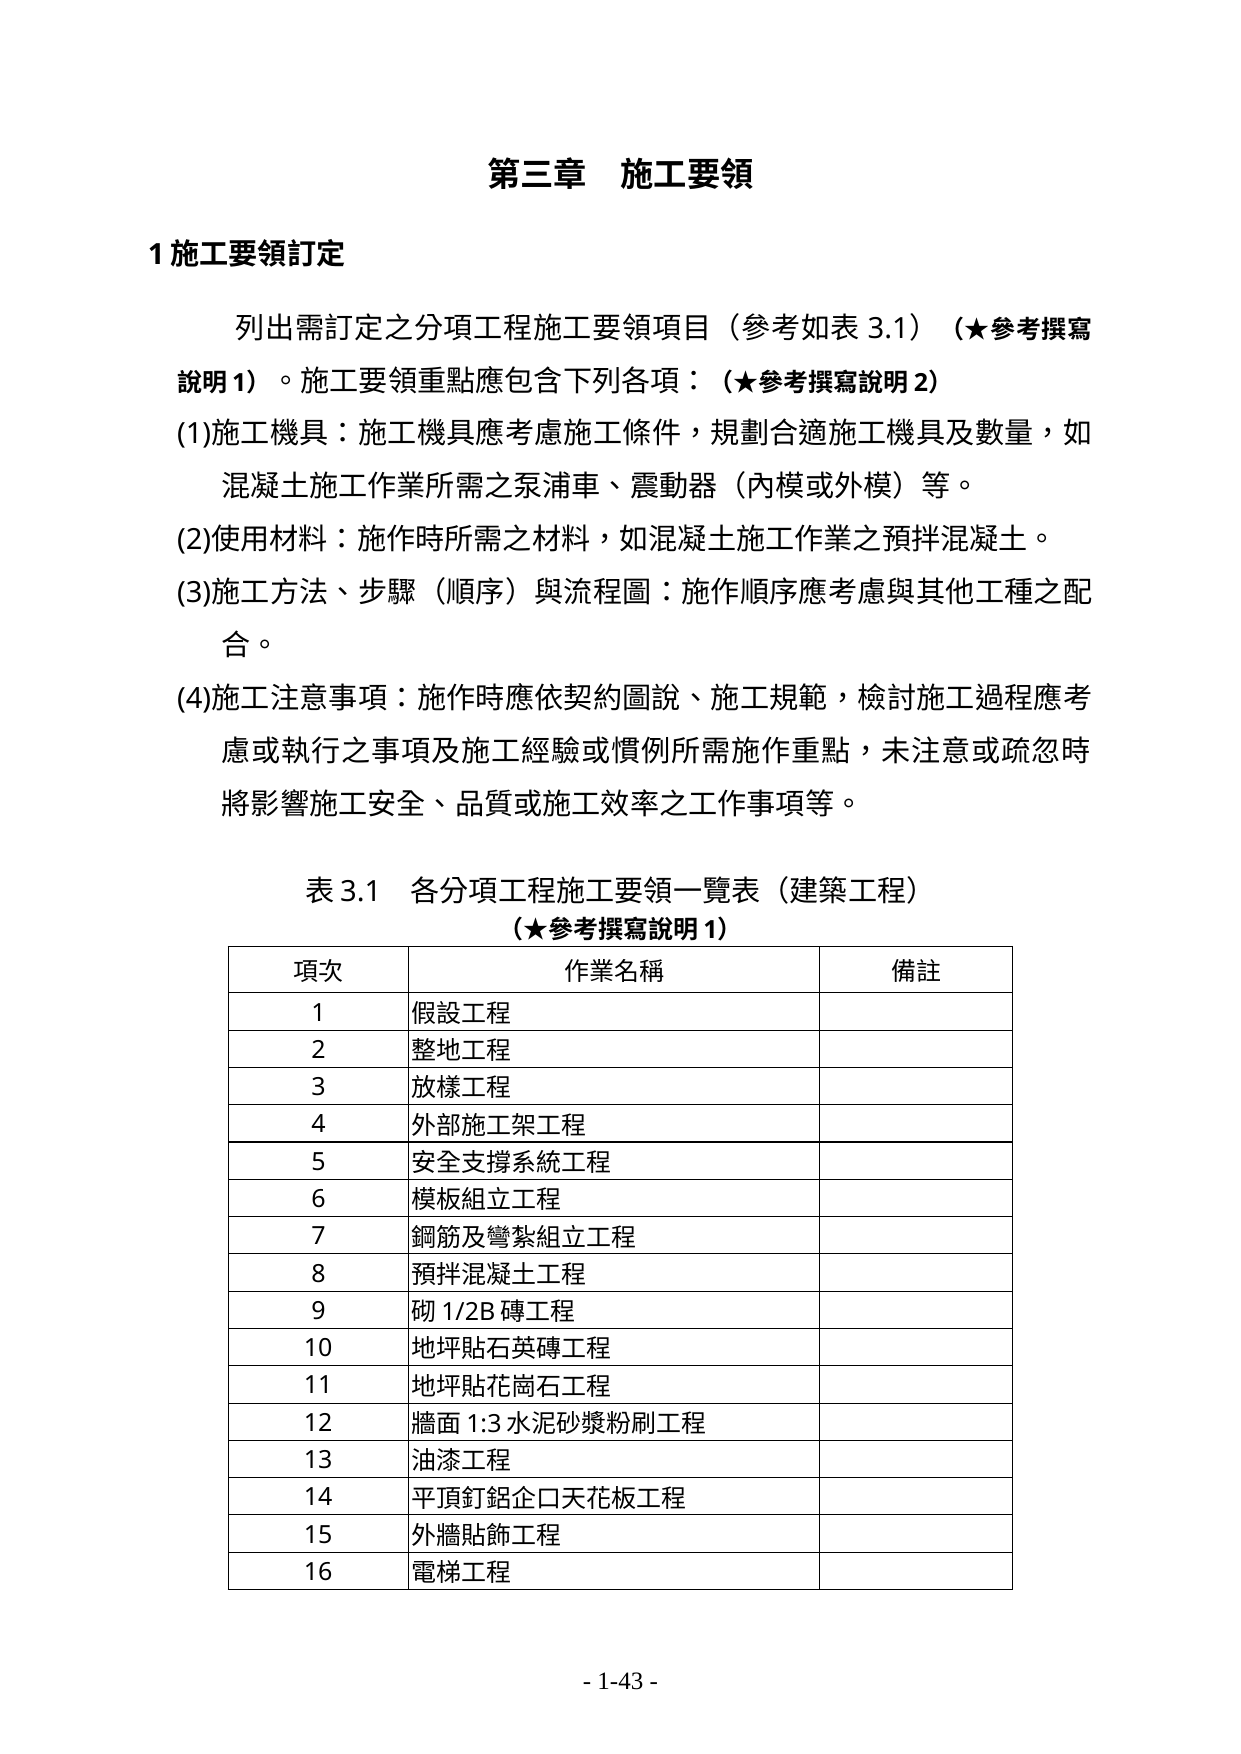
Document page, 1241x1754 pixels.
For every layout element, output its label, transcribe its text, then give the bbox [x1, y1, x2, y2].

text (4)施工注意事項：施作時應依契約圖說、施工規範，檢討施工過程應考慮或執行之事項及施工經驗或慣例所需施作重點，未注意或疏忽時將影響施工安全、品質或施工效率之工作事項等。 [177, 674, 1092, 822]
table_cell [820, 1515, 1012, 1552]
table_cell 15 [229, 1515, 408, 1552]
table_cell [820, 1180, 1012, 1216]
table_cell [820, 1292, 1012, 1328]
table_cell 外牆貼飾工程 [409, 1515, 819, 1552]
table_cell 整地工程 [409, 1031, 819, 1067]
table_cell 7 [229, 1217, 408, 1253]
table_header 作業名稱 [409, 947, 819, 992]
table_cell 油漆工程 [409, 1441, 819, 1477]
subtitle 1施工要領訂定 [148, 230, 1092, 273]
table_cell 地坪貼石英磚工程 [409, 1329, 819, 1365]
table_cell 2 [229, 1031, 408, 1067]
table_cell 安全支撐系統工程 [409, 1143, 819, 1179]
table_cell [820, 1217, 1012, 1253]
table_cell 鋼筋及彎紮組立工程 [409, 1217, 819, 1253]
table_cell 12 [229, 1404, 408, 1440]
table_cell 放樣工程 [409, 1068, 819, 1104]
table_header 項次 [229, 947, 408, 992]
table_cell 1 [229, 993, 408, 1029]
subtitle 第三章 施工要領 [148, 148, 1092, 196]
text (3)施工方法、步驟（順序）與流程圖：施作順序應考慮與其他工種之配合。 [177, 569, 1092, 664]
table_cell 14 [229, 1478, 408, 1514]
table_cell [820, 1105, 1012, 1141]
table_cell [820, 993, 1012, 1029]
table_cell [820, 1068, 1012, 1104]
table_cell [820, 1143, 1012, 1179]
table_cell 模板組立工程 [409, 1180, 819, 1216]
table_cell 8 [229, 1254, 408, 1291]
table_cell [820, 1553, 1012, 1589]
table_cell [820, 1478, 1012, 1514]
table_cell 5 [229, 1143, 408, 1179]
text 表3.1 各分項工程施工要領一覽表（建築工程） [148, 867, 1092, 909]
table_cell 平頂釘鋁企口天花板工程 [409, 1478, 819, 1514]
table_cell [820, 1329, 1012, 1365]
table_cell [820, 1404, 1012, 1440]
table_cell 電梯工程 [409, 1553, 819, 1589]
table_cell [820, 1254, 1012, 1291]
text (1)施工機具：施工機具應考慮施工條件，規劃合適施工機具及數量，如混凝土施工作業所需之泵浦車、震動器（內模或外模）等。 [177, 410, 1092, 505]
table_cell 13 [229, 1441, 408, 1477]
table_cell 4 [229, 1105, 408, 1141]
text 列出需訂定之分項工程施工要領項目（參考如表3.1）（★參考撰寫說明1）。施工要領重點應包含下列各項：（★參考撰寫說明2） [177, 304, 1092, 399]
table_cell 假設工程 [409, 993, 819, 1029]
text (2)使用材料：施作時所需之材料，如混凝土施工作業之預拌混凝土。 [177, 516, 1092, 558]
table_cell 預拌混凝土工程 [409, 1254, 819, 1291]
table_cell 11 [229, 1366, 408, 1402]
table_cell 3 [229, 1068, 408, 1104]
text （★參考撰寫說明1） [148, 909, 1092, 946]
table_cell 砌1/2B磚工程 [409, 1292, 819, 1328]
table_cell 10 [229, 1329, 408, 1365]
table_cell 6 [229, 1180, 408, 1216]
table_cell [820, 1031, 1012, 1067]
table_cell 牆面1:3水泥砂漿粉刷工程 [409, 1404, 819, 1440]
table_header 備註 [820, 947, 1012, 992]
table_cell [820, 1441, 1012, 1477]
table_cell 外部施工架工程 [409, 1105, 819, 1141]
table_cell 16 [229, 1553, 408, 1589]
table_cell 9 [229, 1292, 408, 1328]
table_cell 地坪貼花崗石工程 [409, 1366, 819, 1402]
table_cell [820, 1366, 1012, 1402]
